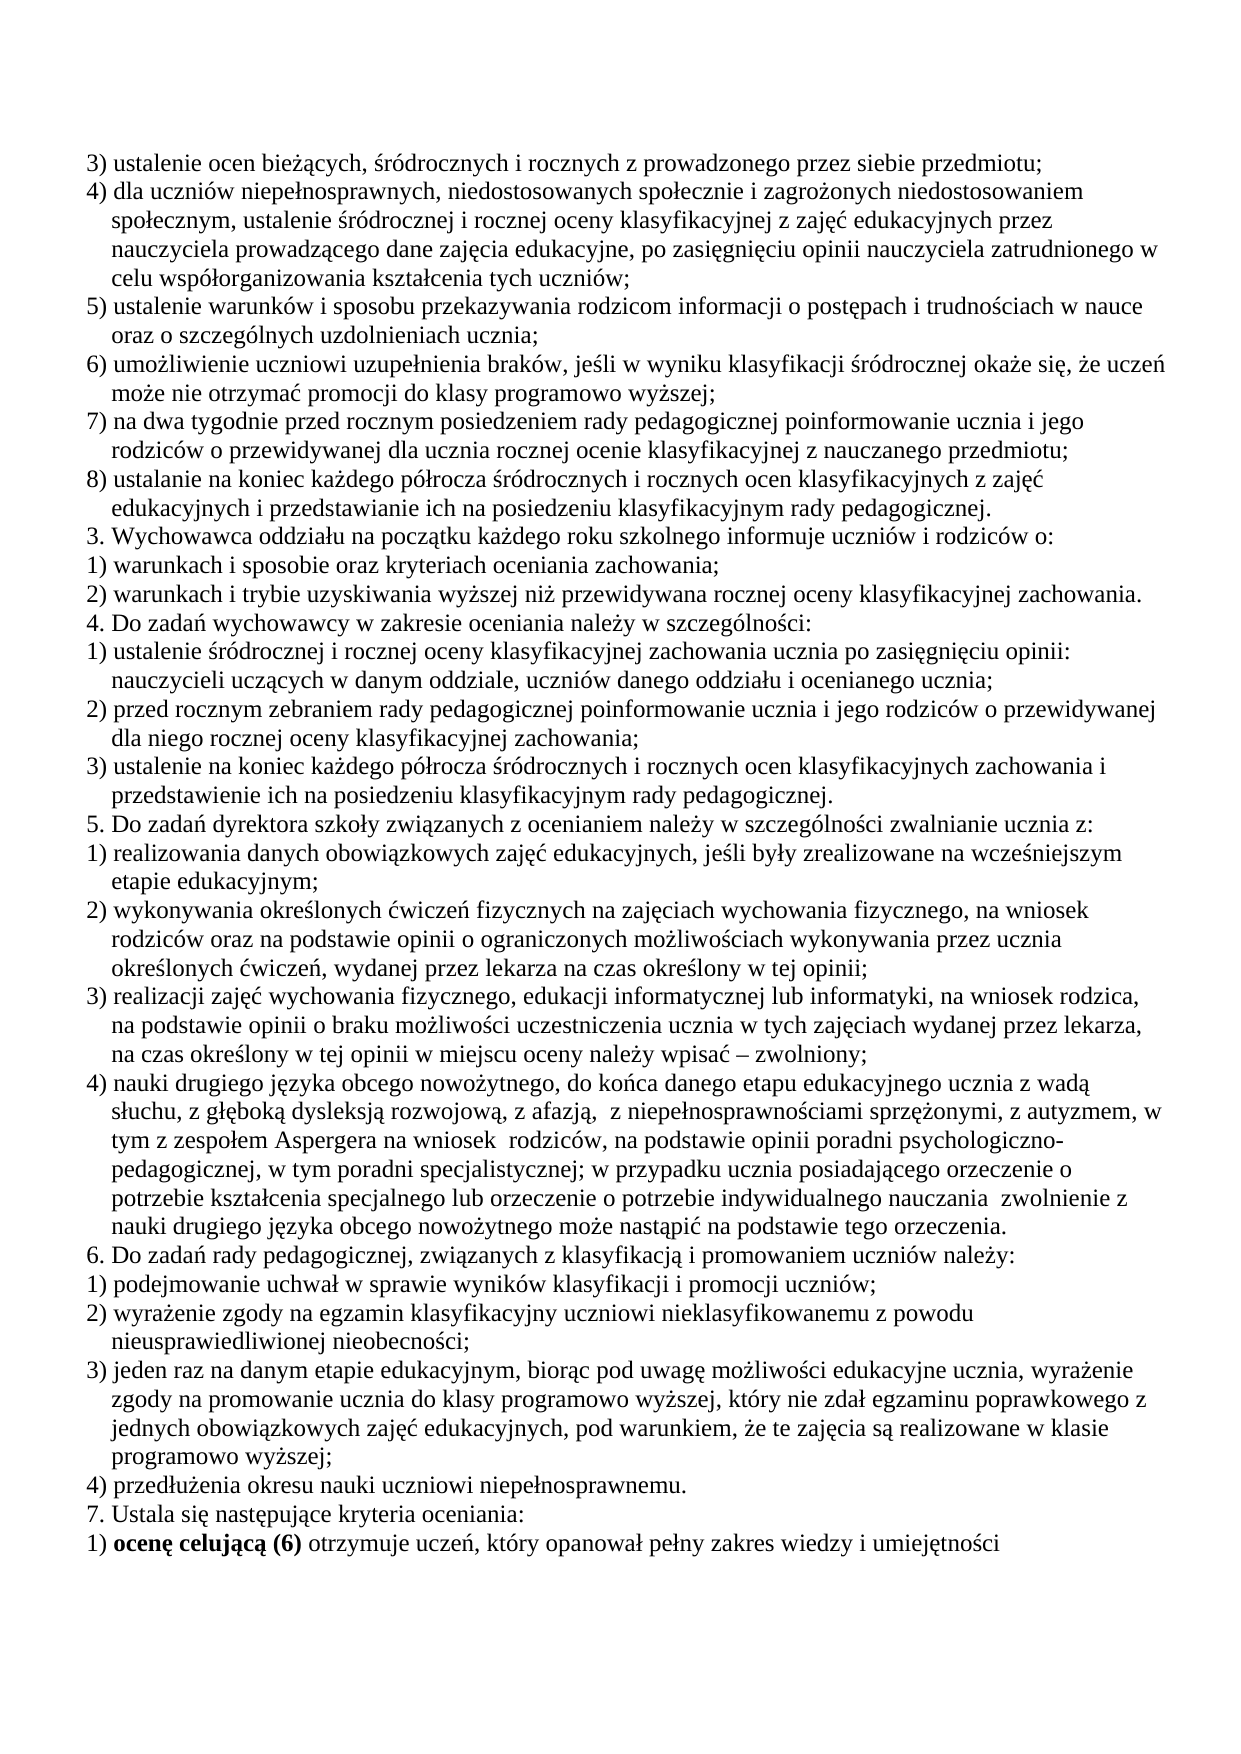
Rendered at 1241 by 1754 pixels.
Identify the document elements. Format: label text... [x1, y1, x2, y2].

text 2) warunkach i trybie uzyskiwania wyższej niż przewidywana rocznej oceny klasyfikacyjnej zachowania. [86, 579, 1167, 608]
list jednych obowiązkowych zajęć edukacyjnych, pod warunkiem, że te zajęcia są realizowane w klasie [86, 1413, 1167, 1441]
text 3) realizacji zajęć wychowania fizycznego, edukacji informatycznej lub informatyki, na wniosek rodzica, [86, 981, 1167, 1010]
text dla niego rocznej oceny klasyfikacyjnej zachowania; [86, 723, 1167, 751]
text celu współorganizowania kształcenia tych uczniów; [86, 263, 1167, 291]
text nauczyciela prowadzącego dane zajęcia edukacyjne, po zasięgnięciu opinii nauczyciela zatrudnionego w [86, 234, 1167, 263]
text 2) wykonywania określonych ćwiczeń fizycznych na zajęciach wychowania fizycznego, na wniosek [86, 895, 1167, 924]
text 4) nauki drugiego języka obcego nowożytnego, do końca danego etapu edukacyjnego ucznia z wadą [86, 1068, 1167, 1096]
text 5. Do zadań dyrektora szkoły związanych z ocenianiem należy w szczególności zwalnianie ucznia z: [86, 809, 1167, 838]
list 3) jeden raz na danym etapie edukacyjnym, biorąc pod uwagę możliwości edukacyjne ucznia, wyrażenie [86, 1355, 1167, 1384]
list 4) przedłużenia okresu nauki uczniowi niepełnosprawnemu. 7. Ustala się następujące kryteria oceniania: [86, 1470, 1167, 1528]
text etapie edukacyjnym; [86, 866, 1167, 895]
text 5) ustalenie warunków i sposobu przekazywania rodzicom informacji o postępach i trudnościach w nauce [86, 291, 1167, 320]
list zgody na promowanie ucznia do klasy programowo wyższej, który nie zdał egzaminu poprawkowego z [86, 1384, 1167, 1413]
text nauki drugiego języka obcego nowożytnego może nastąpić na podstawie tego orzeczenia. [86, 1211, 1167, 1240]
text 6) umożliwienie uczniowi uzupełnienia braków, jeśli w wyniku klasyfikacji śródrocznej okaże się, że uczeń [86, 349, 1167, 378]
text 6. Do zadań rady pedagogicznej, związanych z klasyfikacją i promowaniem uczniów należy: [86, 1240, 1167, 1269]
text 3) ustalenie ocen bieżących, śródrocznych i rocznych z prowadzonego przez siebie przedmiotu; [86, 148, 1167, 176]
text społecznym, ustalenie śródrocznej i rocznej oceny klasyfikacyjnej z zajęć edukacyjnych przez [86, 205, 1167, 234]
text 1) warunkach i sposobie oraz kryteriach oceniania zachowania; [86, 550, 1167, 579]
text 3) ustalenie na koniec każdego półrocza śródrocznych i rocznych ocen klasyfikacyjnych zachowania i [86, 751, 1167, 780]
text 1) podejmowanie uchwał w sprawie wyników klasyfikacji i promocji uczniów; [86, 1269, 1167, 1298]
text 8) ustalanie na koniec każdego półrocza śródrocznych i rocznych ocen klasyfikacyjnych z zajęć [86, 464, 1167, 493]
text oraz o szczególnych uzdolnieniach ucznia; [86, 320, 1167, 349]
text 1) ustalenie śródrocznej i rocznej oceny klasyfikacyjnej zachowania ucznia po zasięgnięciu opinii: [86, 636, 1167, 665]
text 2) przed rocznym zebraniem rady pedagogicznej poinformowanie ucznia i jego rodziców o przewidywanej [86, 694, 1167, 723]
text przedstawienie ich na posiedzeniu klasyfikacyjnym rady pedagogicznej. [86, 780, 1167, 809]
text na podstawie opinii o braku możliwości uczestniczenia ucznia w tych zajęciach wydanej przez lekarza, [86, 1010, 1167, 1039]
list programowo wyższej; [86, 1441, 1167, 1470]
text 3. Wychowawca oddziału na początku każdego roku szkolnego informuje uczniów i rodziców o: [86, 521, 1167, 550]
text na czas określony w tej opinii w miejscu oceny należy wpisać – zwolniony; [86, 1039, 1167, 1068]
text 4. Do zadań wychowawcy w zakresie oceniania należy w szczególności: [86, 608, 1167, 636]
text rodziców o przewidywanej dla ucznia rocznej ocenie klasyfikacyjnej z nauczanego przedmiotu; [86, 435, 1167, 464]
text może nie otrzymać promocji do klasy programowo wyższej; [86, 378, 1167, 406]
text pedagogicznej, w tym poradni specjalistycznej; w przypadku ucznia posiadającego orzeczenie o [86, 1154, 1167, 1183]
list 2) wyrażenie zgody na egzamin klasyfikacyjny uczniowi nieklasyfikowanemu z powodu [86, 1298, 1167, 1326]
text 1) realizowania danych obowiązkowych zajęć edukacyjnych, jeśli były zrealizowane na wcześniejszym [86, 838, 1167, 866]
text 7) na dwa tygodnie przed rocznym posiedzeniem rady pedagogicznej poinformowanie ucznia i jego [86, 406, 1167, 435]
list 1) ocenę celującą (6) otrzymuje uczeń, który opanował pełny zakres wiedzy i umiejętności [86, 1528, 1167, 1556]
list nieusprawiedliwionej nieobecności; [86, 1326, 1167, 1355]
text rodziców oraz na podstawie opinii o ograniczonych możliwościach wykonywania przez ucznia [86, 924, 1167, 953]
text określonych ćwiczeń, wydanej przez lekarza na czas określony w tej opinii; [86, 953, 1167, 981]
text 4) dla uczniów niepełnosprawnych, niedostosowanych społecznie i zagrożonych niedostosowaniem [86, 176, 1167, 205]
text słuchu, z głęboką dysleksją rozwojową, z afazją, z niepełnosprawnościami sprzężonymi, z autyzmem, w [86, 1096, 1167, 1125]
text tym z zespołem Aspergera na wniosek rodziców, na podstawie opinii poradni psychologiczno- [86, 1125, 1167, 1154]
text nauczycieli uczących w danym oddziale, uczniów danego oddziału i ocenianego ucznia; [86, 665, 1167, 694]
text potrzebie kształcenia specjalnego lub orzeczenie o potrzebie indywidualnego nauczania zwolnienie z [86, 1183, 1167, 1211]
text edukacyjnych i przedstawianie ich na posiedzeniu klasyfikacyjnym rady pedagogicznej. [86, 493, 1167, 521]
